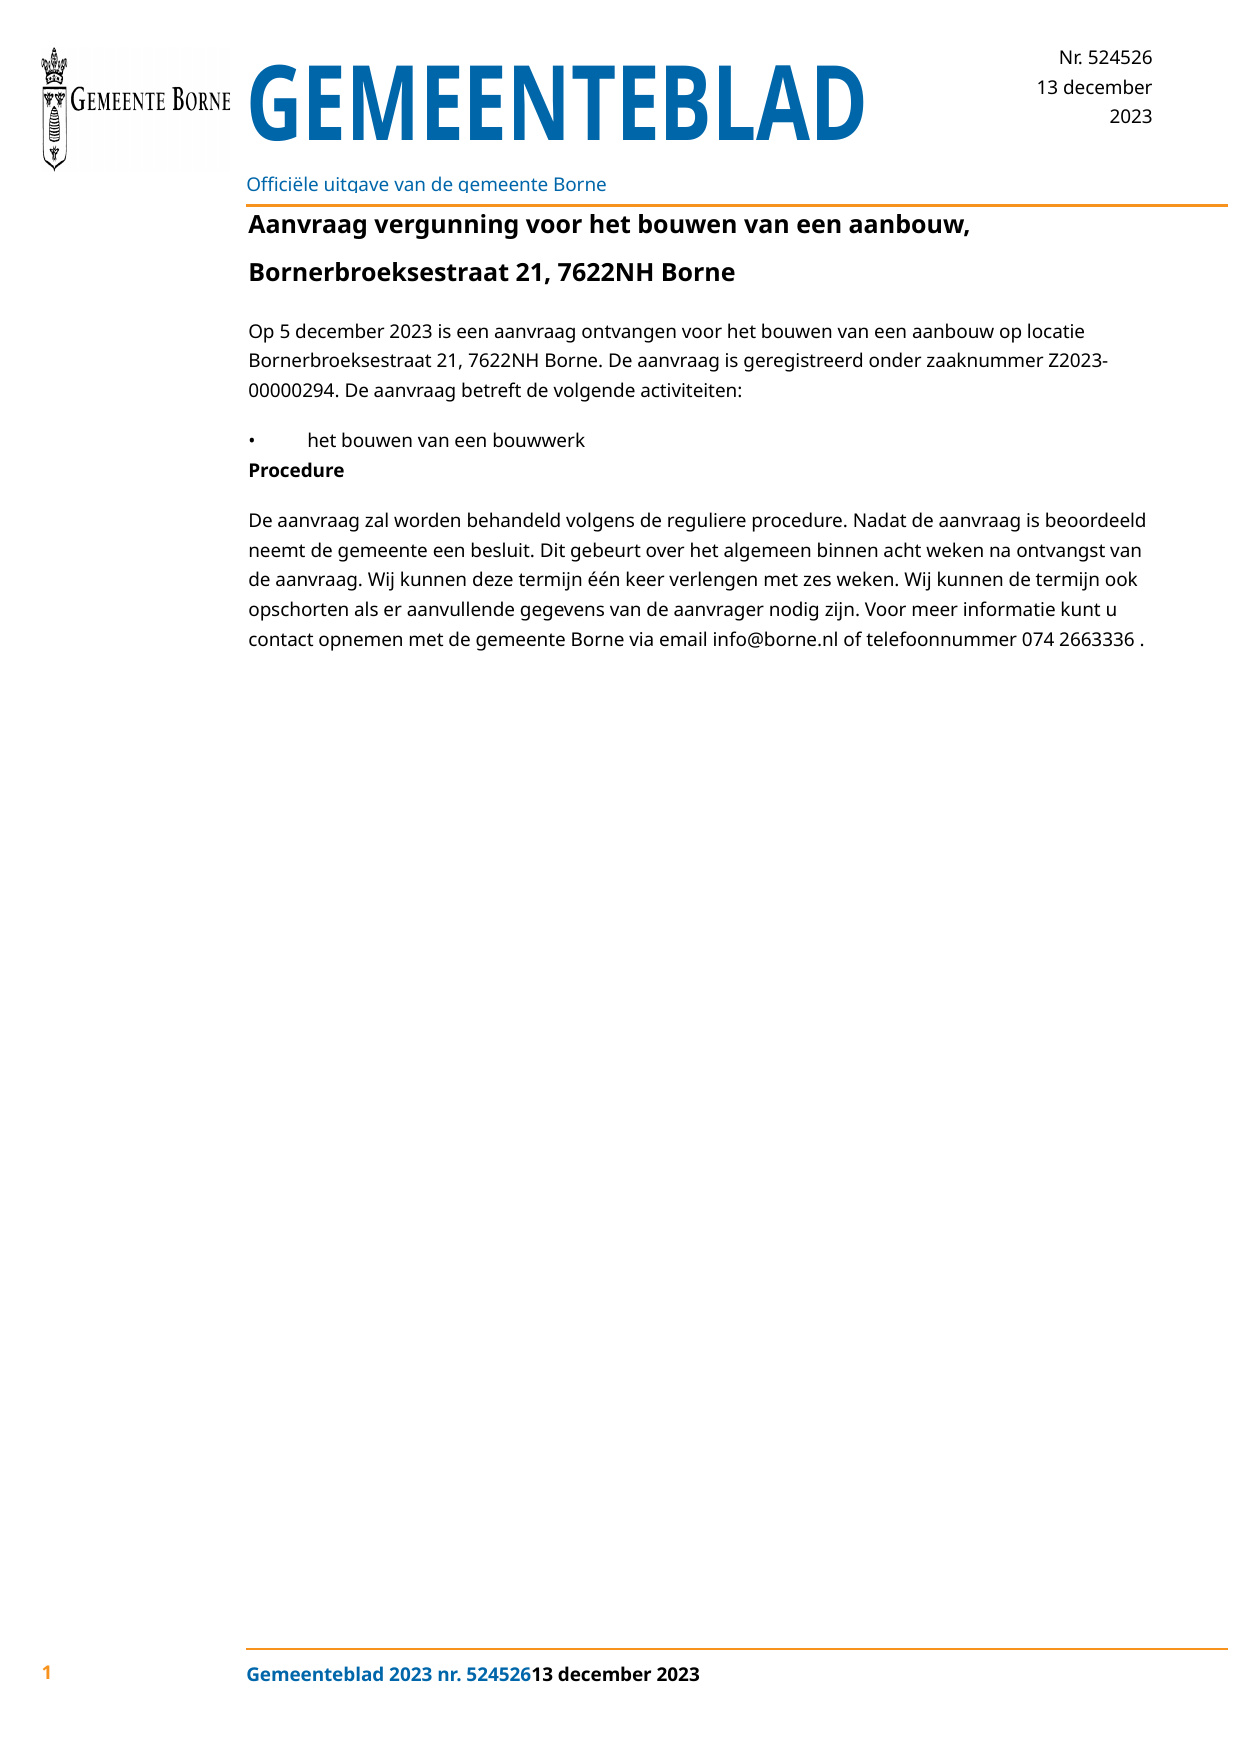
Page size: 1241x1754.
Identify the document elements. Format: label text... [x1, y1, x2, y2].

text Op 5 december 2023 is een aanvraag ontvangen voor het bouwen van een aanbouw op locatie Bornerbroeksestraat 21, 7622NH Borne. De aanvraag is geregistreerd onder zaaknummer Z2023-00000294. De aanvraag betreft de volgende activiteiten: [248, 318, 1152, 403]
text Aanvraag vergunning voor het bouwen van een aanbouw, Bornerbroeksestraat 21, 7622NH Borne [248, 207, 1152, 288]
list het bouwen van een bouwwerk [248, 427, 1152, 453]
text De aanvraag zal worden behandeld volgens de reguliere procedure. Nadat de aanvraag is beoordeeld neemt de gemeente een besluit. Dit gebeurt over het algemeen binnen acht weken na ontvangst van de aanvraag. Wij kunnen deze termijn één keer verlengen met zes weken. Wij kunnen de termijn ook opschorten als er aanvullende gegevens van de aanvrager nodig zijn. Voor meer informatie kunt u contact opnemen met de gemeente Borne via email info@borne.nl of telefoonnummer 074 2663336 . [248, 507, 1152, 652]
picture [41, 47, 231, 172]
text Procedure [248, 457, 1152, 483]
